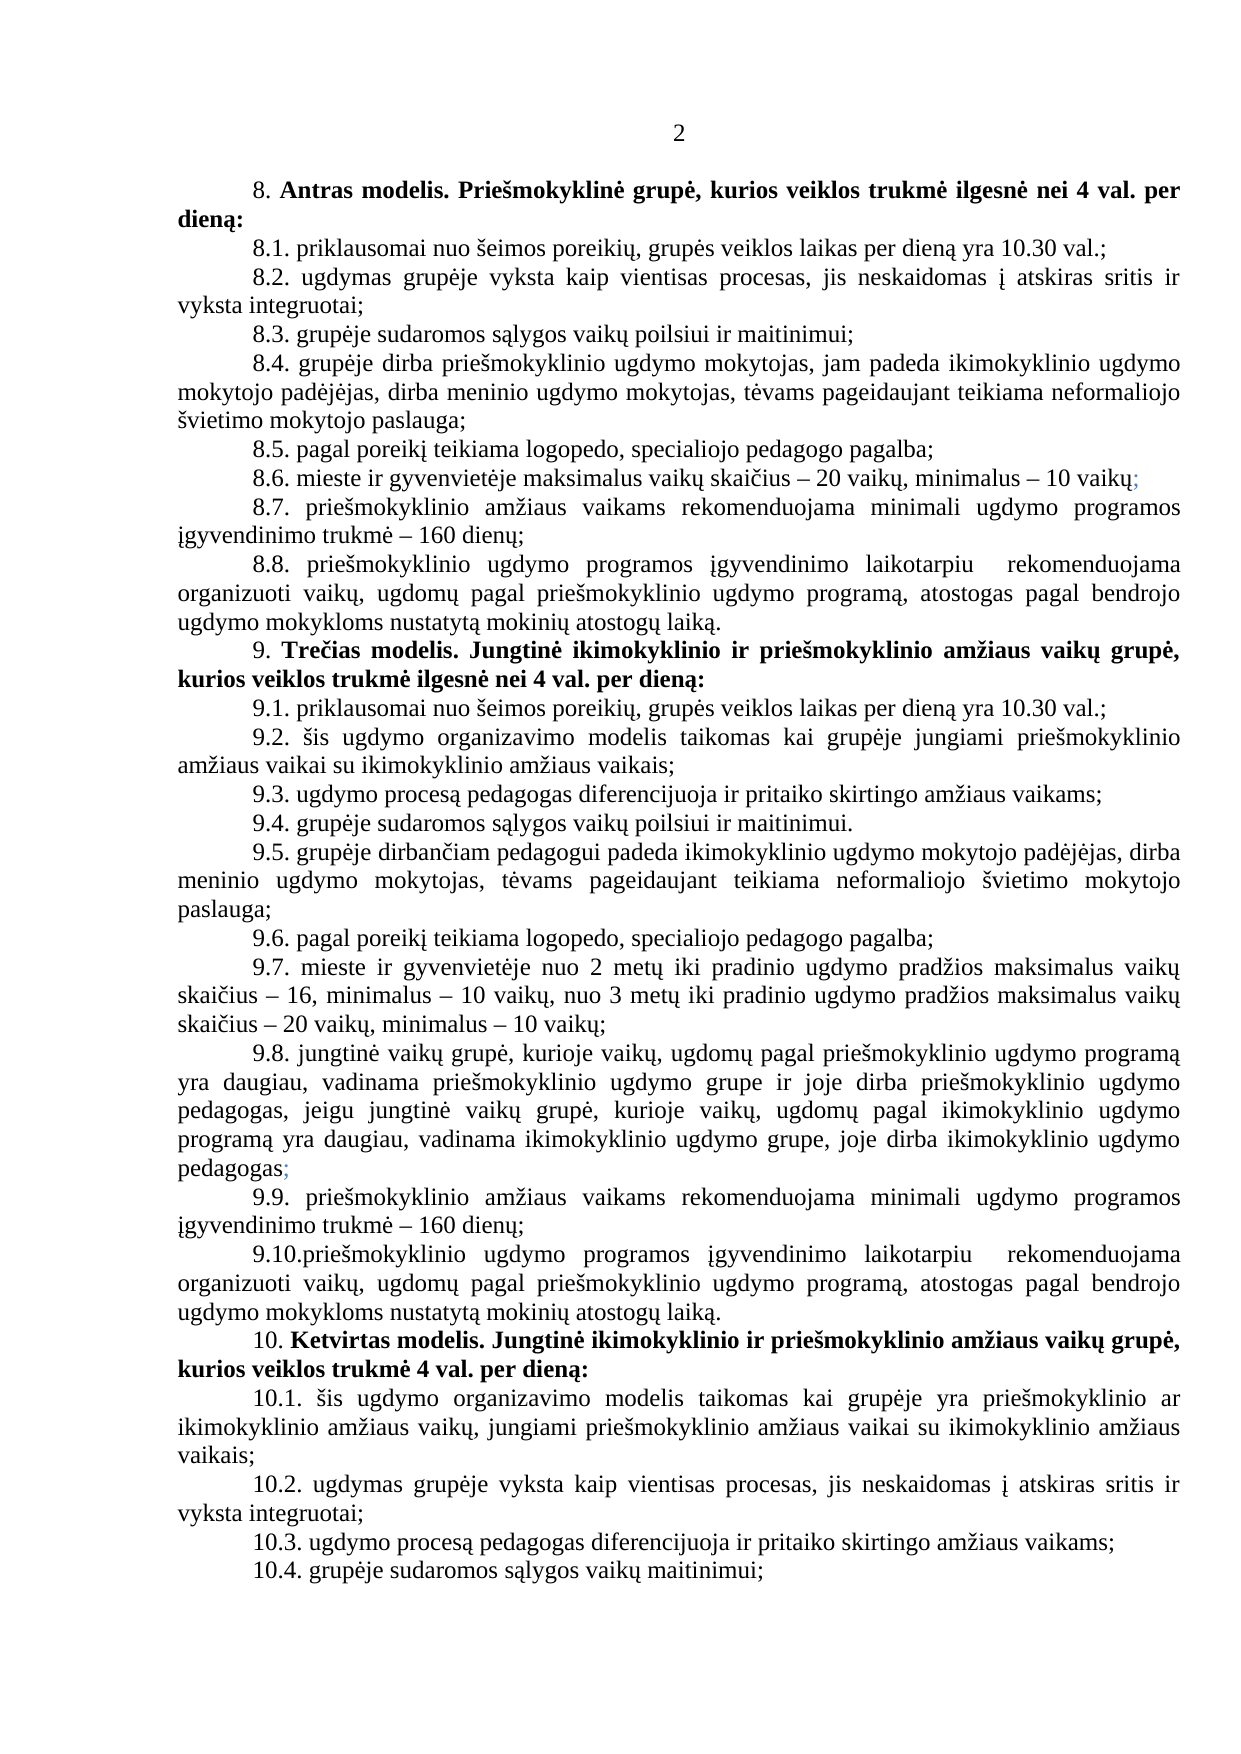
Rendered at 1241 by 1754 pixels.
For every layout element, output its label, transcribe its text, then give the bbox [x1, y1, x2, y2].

text 9. Trečias modelis. Jungtinė ikimokyklinio ir priešmokyklinio amžiaus vaikų grupė, kurios veiklos trukmė ilgesnė nei 4 val. per dieną: [177, 636, 1181, 693]
text 8.7. priešmokyklinio amžiaus vaikams rekomenduojama minimali ugdymo programos įgyvendinimo trukmė – 160 dienų; [177, 492, 1181, 549]
text 9.9. priešmokyklinio amžiaus vaikams rekomenduojama minimali ugdymo programos įgyvendinimo trukmė – 160 dienų; [177, 1182, 1181, 1239]
text 9.2. šis ugdymo organizavimo modelis taikomas kai grupėje jungiami priešmokyklinio amžiaus vaikai su ikimokyklinio amžiaus vaikais; [177, 722, 1181, 779]
text 10. Ketvirtas modelis. Jungtinė ikimokyklinio ir priešmokyklinio amžiaus vaikų grupė, kurios veiklos trukmė 4 val. per dieną: [177, 1326, 1181, 1383]
text 10.1. šis ugdymo organizavimo modelis taikomas kai grupėje yra priešmokyklinio ar ikimokyklinio amžiaus vaikų, jungiami priešmokyklinio amžiaus vaikai su ikimokyklinio amžiaus vaikais; [177, 1383, 1181, 1469]
text 10.2. ugdymas grupėje vyksta kaip vientisas procesas, jis neskaidomas į atskiras sritis ir vyksta integruotai; [177, 1469, 1181, 1527]
text 9.6. pagal poreikį teikiama logopedo, specialiojo pedagogo pagalba; [177, 923, 1181, 952]
text 9.10.priešmokyklinio ugdymo programos įgyvendinimo laikotarpiu rekomenduojama organizuoti vaikų, ugdomų pagal priešmokyklinio ugdymo programą, atostogas pagal bendrojo ugdymo mokykloms nustatytą mokinių atostogų laiką. [177, 1239, 1181, 1326]
text 10.4. grupėje sudaromos sąlygos vaikų maitinimui; [177, 1556, 1181, 1584]
text 9.4. grupėje sudaromos sąlygos vaikų poilsiui ir maitinimui. [177, 808, 1181, 837]
text 8.6. mieste ir gyvenvietėje maksimalus vaikų skaičius – 20 vaikų, minimalus – 10 vaikų; [177, 463, 1181, 492]
text 8.8. priešmokyklinio ugdymo programos įgyvendinimo laikotarpiu rekomenduojama organizuoti vaikų, ugdomų pagal priešmokyklinio ugdymo programą, atostogas pagal bendrojo ugdymo mokykloms nustatytą mokinių atostogų laiką. [177, 549, 1181, 636]
text 9.5. grupėje dirbančiam pedagogui padeda ikimokyklinio ugdymo mokytojo padėjėjas, dirba meninio ugdymo mokytojas, tėvams pageidaujant teikiama neformaliojo švietimo mokytojo paslauga; [177, 837, 1181, 923]
text 8.5. pagal poreikį teikiama logopedo, specialiojo pedagogo pagalba; [177, 434, 1181, 463]
text 8.1. priklausomai nuo šeimos poreikių, grupės veiklos laikas per dieną yra 10.30 val.; [177, 233, 1181, 262]
text 9.1. priklausomai nuo šeimos poreikių, grupės veiklos laikas per dieną yra 10.30 val.; [177, 693, 1181, 722]
text 10.3. ugdymo procesą pedagogas diferencijuoja ir pritaiko skirtingo amžiaus vaikams; [177, 1527, 1181, 1556]
text 8.2. ugdymas grupėje vyksta kaip vientisas procesas, jis neskaidomas į atskiras sritis ir vyksta integruotai; [177, 262, 1181, 319]
text 8. Antras modelis. Priešmokyklinė grupė, kurios veiklos trukmė ilgesnė nei 4 val. per dieną: [177, 176, 1181, 233]
text 9.8. jungtinė vaikų grupė, kurioje vaikų, ugdomų pagal priešmokyklinio ugdymo programą yra daugiau, vadinama priešmokyklinio ugdymo grupe ir joje dirba priešmokyklinio ugdymo pedagogas, jeigu jungtinė vaikų grupė, kurioje vaikų, ugdomų pagal ikimokyklinio ugdymo programą yra daugiau, vadinama ikimokyklinio ugdymo grupe, joje dirba ikimokyklinio ugdymo pedagogas; [177, 1038, 1181, 1182]
text 9.3. ugdymo procesą pedagogas diferencijuoja ir pritaiko skirtingo amžiaus vaikams; [177, 779, 1181, 808]
text 8.3. grupėje sudaromos sąlygos vaikų poilsiui ir maitinimui; [177, 319, 1181, 348]
text 8.4. grupėje dirba priešmokyklinio ugdymo mokytojas, jam padeda ikimokyklinio ugdymo mokytojo padėjėjas, dirba meninio ugdymo mokytojas, tėvams pageidaujant teikiama neformaliojo švietimo mokytojo paslauga; [177, 348, 1181, 434]
text 9.7. mieste ir gyvenvietėje nuo 2 metų iki pradinio ugdymo pradžios maksimalus vaikų skaičius – 16, minimalus – 10 vaikų, nuo 3 metų iki pradinio ugdymo pradžios maksimalus vaikų skaičius – 20 vaikų, minimalus – 10 vaikų; [177, 952, 1181, 1038]
